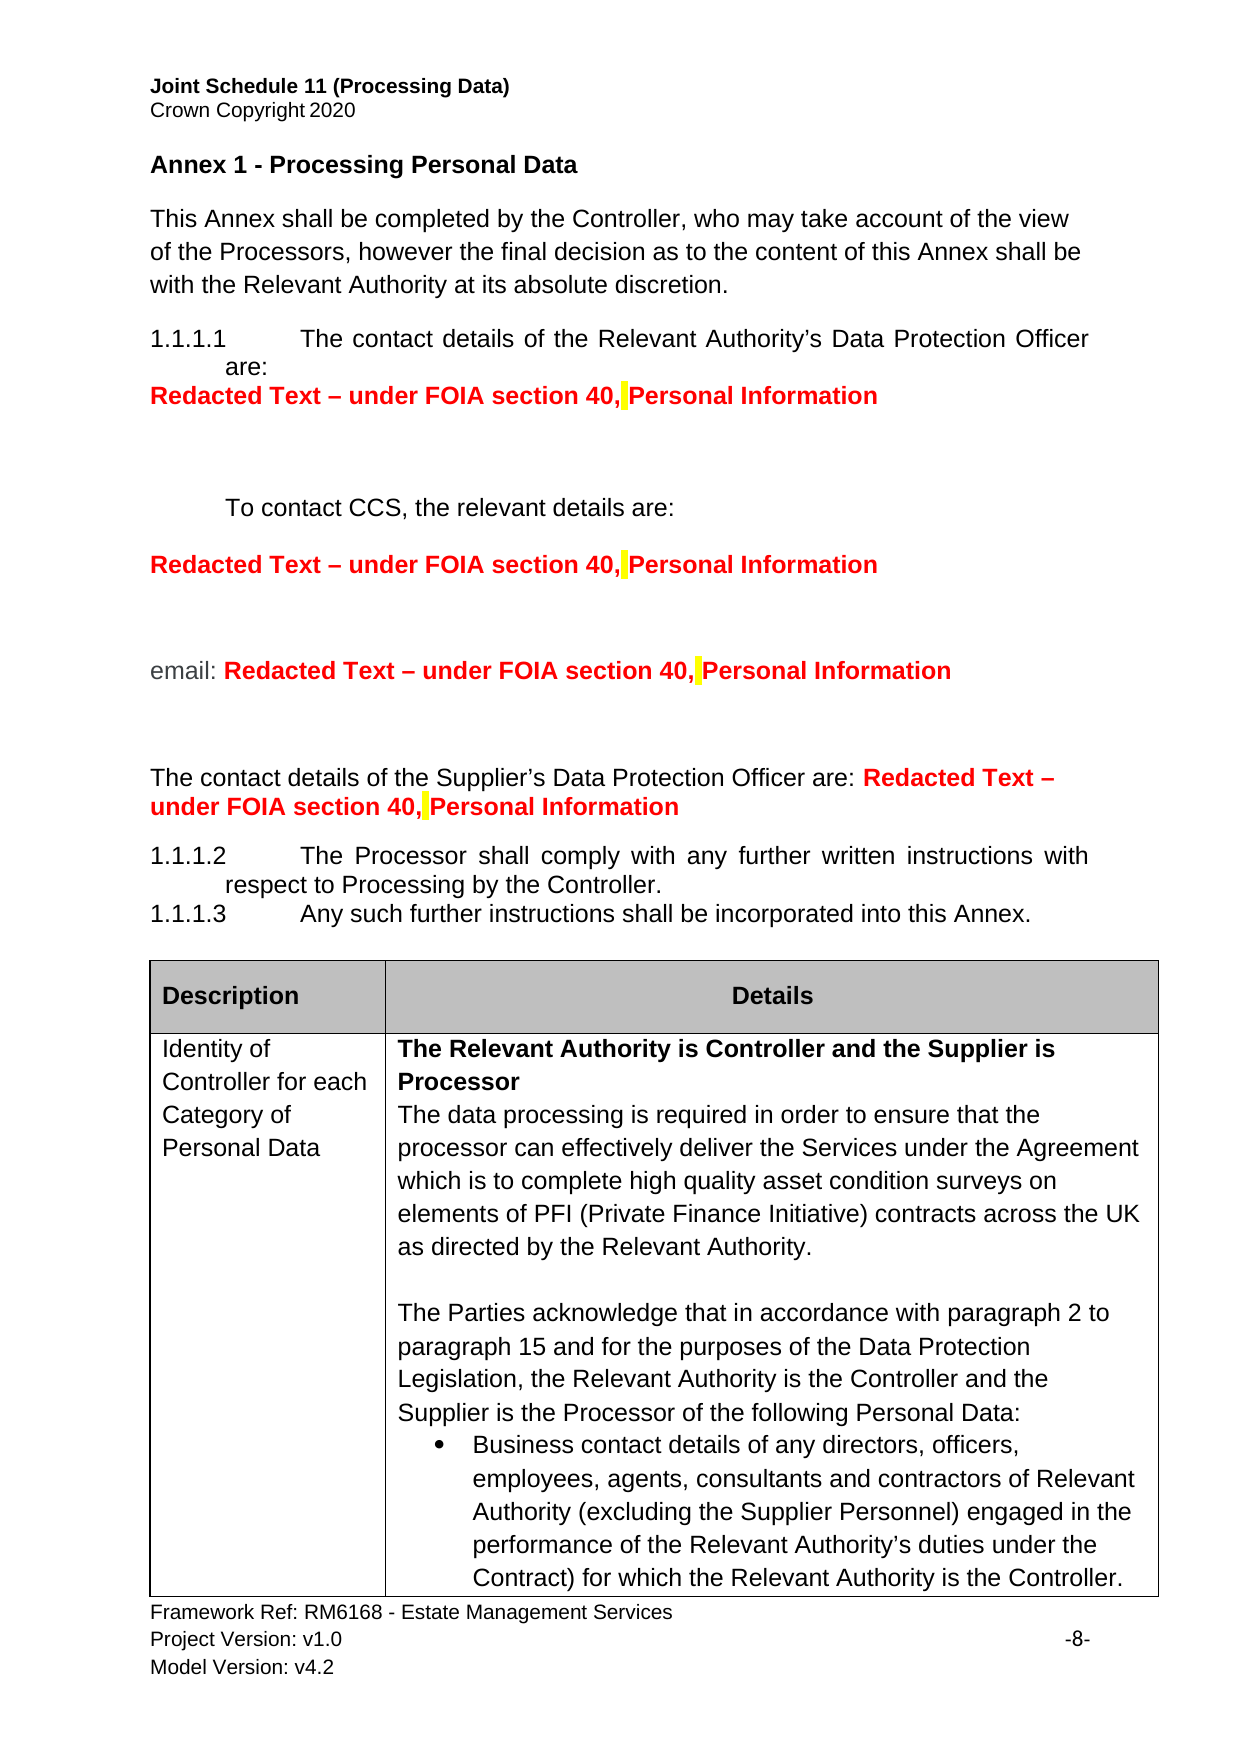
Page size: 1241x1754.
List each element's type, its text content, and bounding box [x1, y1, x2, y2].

table_cell Identity of Controller for each Category of Personal Data [151, 1034, 385, 1596]
text This Annex shall be completed by the Controller, who may take account of the view of the Processors, however the final decision as to the content of this Annex shall be with the Relevant Authority at its absolute discretion. [150, 204, 1090, 298]
list Any such further instructions shall be incorporated into this Annex. [150, 898, 1090, 927]
text Redacted Text – under FOIA section 40, Personal Information [150, 381, 1090, 410]
text To contact CCS, the relevant details are: [225, 492, 1090, 521]
list The contact details of the Relevant Authority’s Data Protection Officer are: [150, 324, 1090, 381]
text The contact details of the Supplier’s Data Protection Officer are: Redacted Text – under FOIA section 40, Personal Information [150, 763, 1090, 820]
list The Processor shall comply with any further written instructions with respect to Processing by the Controller. [150, 841, 1090, 898]
table_cell The Relevant Authority is Controller and the Supplier is Processor The data processing is required in order to ensure that the processor can effectively deliver the Services under the Agreement which is to complete high quality asset condition surveys on elements of PFI (Private Finance Initiative) contracts across the UK as directed by the Relevant Authority. The Parties acknowledge that in accordance with paragraph 2 to paragraph 15 and for the purposes of the Data Protection Legislation, the Relevant Authority is the Controller and the Supplier is the Processor of the following Personal Data: Business contact details of any directors, officers, employees, agents, consultants and contractors of Relevant Authority (excluding the Supplier Personnel) engaged in the performance of the Relevant Authority’s duties under the Contract) for which the Relevant Authority is the Controller. Business information and personal identifiers of individuals other than Relevant Authority employees, agents, consultants, or contractors where those individuals are responsible for the maintenance or access to assets being surveyed. The Parties acknowledge that the Supplier is a Controller for any personal data they process as part of their existing business operations prior to the initiation of the Supplier relationship. The Supplier will become a Controller for any categories of personal data that it processes outside of the Relevant Authority’s documented instructions even where the processing is required to comply with a statutory obligation. [386, 1034, 1158, 1596]
subtitle Annex 1 - Processing Personal Data [150, 150, 1090, 179]
text Redacted Text – under FOIA section 40, Personal Information [150, 550, 1090, 579]
text email: Redacted Text – under FOIA section 40, Personal Information [150, 656, 1090, 685]
table_header Details [386, 961, 1158, 1033]
table_header Description [151, 961, 385, 1033]
